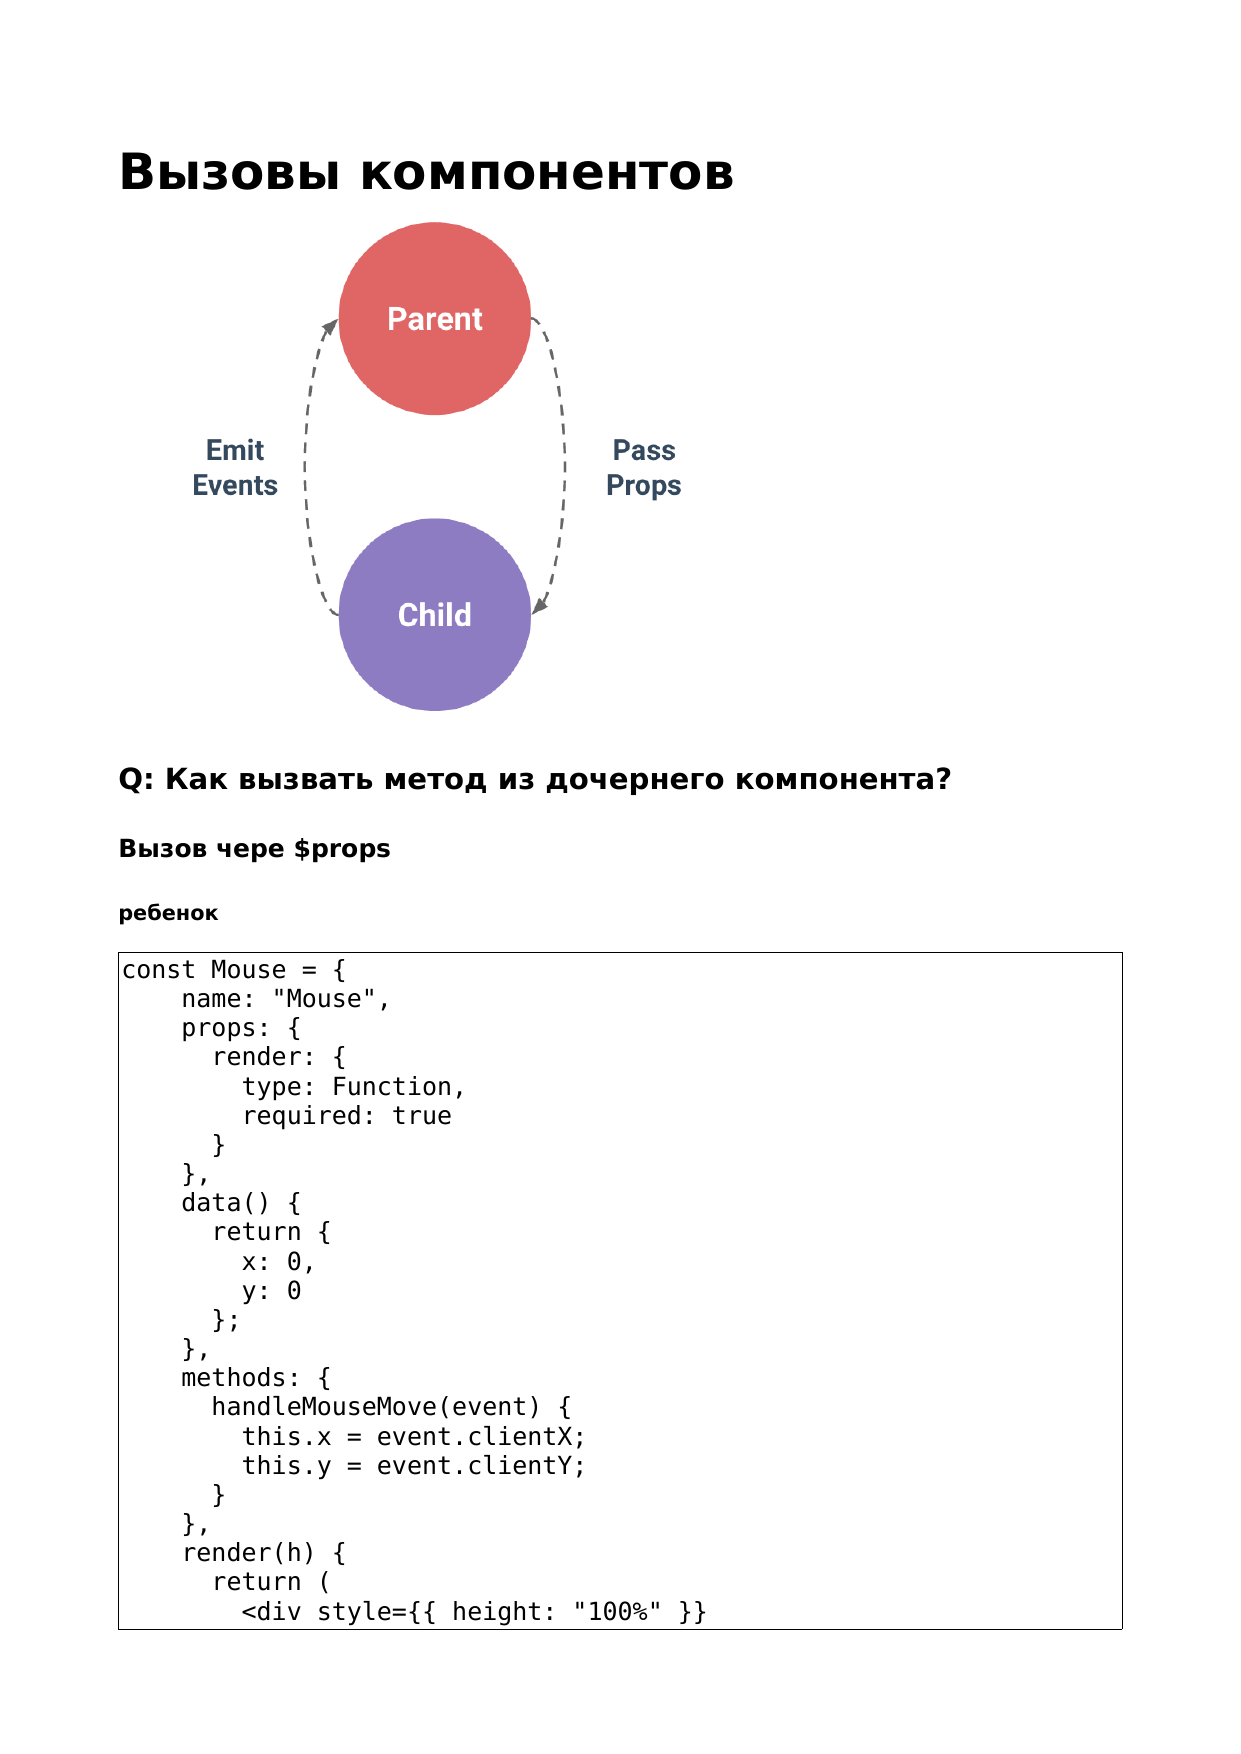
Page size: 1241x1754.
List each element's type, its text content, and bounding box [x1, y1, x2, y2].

subtitle Q: Как вызвать метод из дочернего компонента? [118, 762, 1122, 796]
picture [118, 213, 744, 725]
subtitle ребенок [118, 901, 1122, 925]
subtitle Вызовы компонентов [118, 143, 1122, 201]
subtitle Вызов чере $props [118, 834, 1122, 863]
table_header const Mouse = { name: "Mouse", props: { render: { type: Function, required: true } }, data() { return { x: 0, y: 0 }; }, methods: { handleMouseMove(event) { this.x = event.clientX; this.y = event.clientY; } }, render(h) { return ( <div style={{ height: "100%" }} [119, 953, 1122, 1629]
